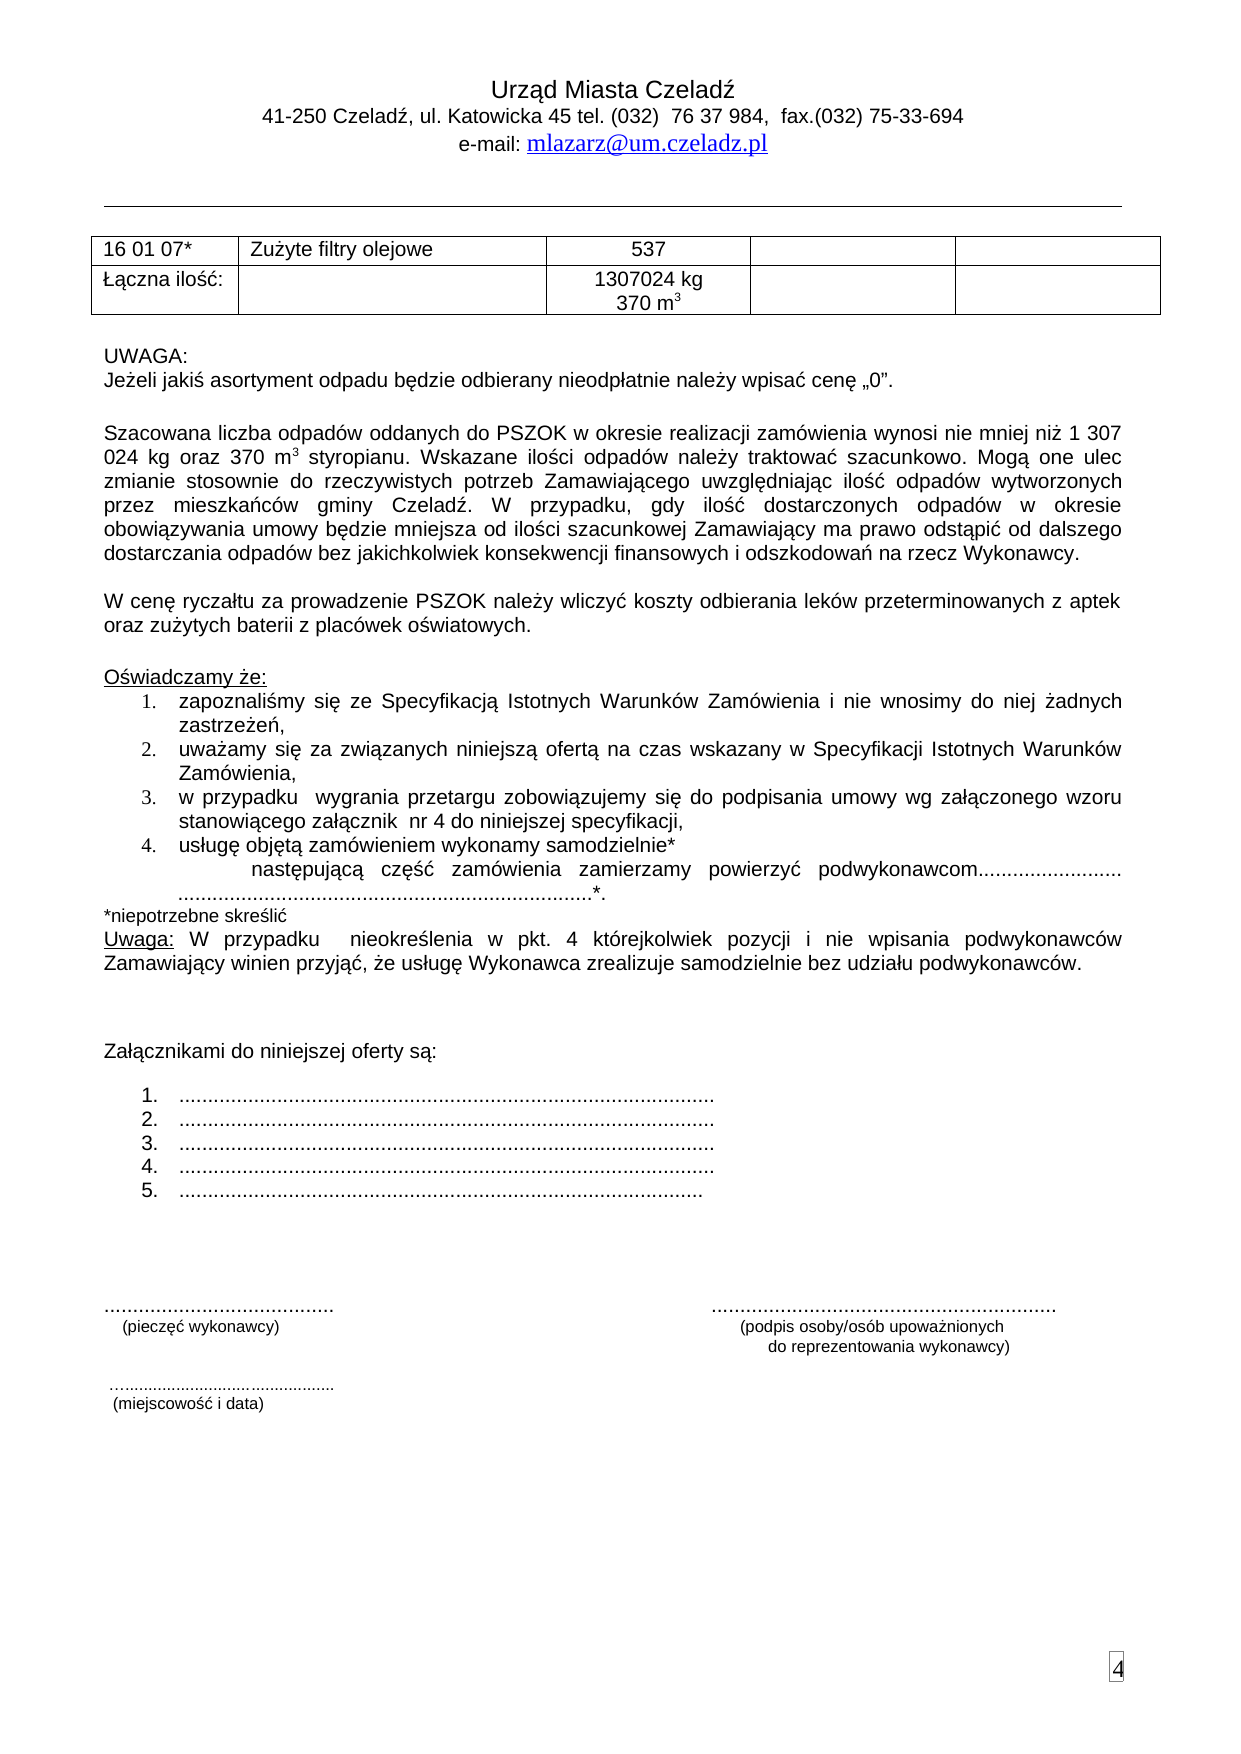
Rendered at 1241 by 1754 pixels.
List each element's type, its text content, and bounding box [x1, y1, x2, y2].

list ........................................................................................... [141, 1178, 1122, 1202]
table_cell [956, 266, 1160, 314]
text *niepotrzebne skreślić [103, 905, 1122, 927]
list ............................................................................................. [141, 1154, 1122, 1178]
table_cell Łączna ilość: [92, 266, 238, 314]
list ............................................................................................. [141, 1106, 1122, 1130]
text (pieczęć wykonawcy) (podpis osoby/osób upoważnionych [103, 1317, 1122, 1336]
list w przypadku wygrania przetargu zobowiązujemy się do podpisania umowy wg załączonego wzoru stanowiącego załącznik nr 4 do niniejszej specyfikacji, [141, 785, 1122, 833]
table_cell 1307024 kg 370 m3 [547, 266, 750, 314]
list usługę objętą zamówieniem wykonamy samodzielnie* [141, 833, 1122, 857]
list ............................................................................................. [141, 1130, 1122, 1154]
text UWAGA: [103, 344, 1122, 368]
table_cell Zużyte filtry olejowe [239, 237, 546, 265]
subtitle Uwaga: W przypadku nieokreślenia w pkt. 4 którejkolwiek pozycji i nie wpisania podwykonawców Zamawiający winien przyjąć, że usługę Wykonawca zrealizuje samodzielnie bez udziału podwykonawców. [103, 927, 1122, 975]
text Jeżeli jakiś asortyment odpadu będzie odbierany nieodpłatnie należy wpisać cenę „0”. [103, 368, 1122, 392]
text Oświadczamy że: [103, 665, 1122, 689]
text Szacowana liczba odpadów oddanych do PSZOK w okresie realizacji zamówienia wynosi nie mniej niż 1 307 024 kg oraz 370 m3 styropianu. Wskazane ilości odpadów należy traktować szacunkowo. Mogą one ulec zmianie stosownie do rzeczywistych potrzeb Zamawiającego uwzględniając ilość odpadów wytworzonych przez mieszkańców gminy Czeladź. W przypadku, gdy ilość dostarczonych odpadów w okresie obowiązywania umowy będzie mniejsza od ilości szacunkowej Zamawiający ma prawo odstąpić od dalszego dostarczania odpadów bez jakichkolwiek konsekwencji finansowych i odszkodowań na rzecz Wykonawcy. [103, 421, 1122, 564]
table_cell [956, 237, 1160, 265]
list ............................................................................................. [141, 1082, 1122, 1106]
text W cenę ryczałtu za prowadzenie PSZOK należy wliczyć koszty odbierania leków przeterminowanych z aptek oraz zużytych baterii z placówek oświatowych. [103, 588, 1122, 636]
table_cell [239, 266, 546, 314]
table_cell 537 [547, 237, 750, 265]
table_cell 16 01 07* [92, 237, 238, 265]
text ........................................ ............................................................ [103, 1293, 1122, 1317]
text Załącznikami do niniejszej oferty są: [103, 1039, 1122, 1063]
text do reprezentowania wykonawcy) [738, 1336, 1122, 1356]
text następującą część zamówienia zamierzamy powierzyć podwykonawcom......................... ........................................................................*. [148, 857, 1122, 905]
list zapoznaliśmy się ze Specyfikacją Istotnych Warunków Zamówienia i nie wnosimy do niej żadnych zastrzeżeń, [141, 689, 1122, 737]
table_cell [751, 266, 955, 314]
table_cell [751, 237, 955, 265]
text (miejscowość i data) [103, 1394, 1122, 1413]
text …........................... .................. [103, 1375, 1122, 1394]
list uważamy się za związanych niniejszą ofertą na czas wskazany w Specyfikacji Istotnych Warunków Zamówienia, [141, 737, 1122, 785]
